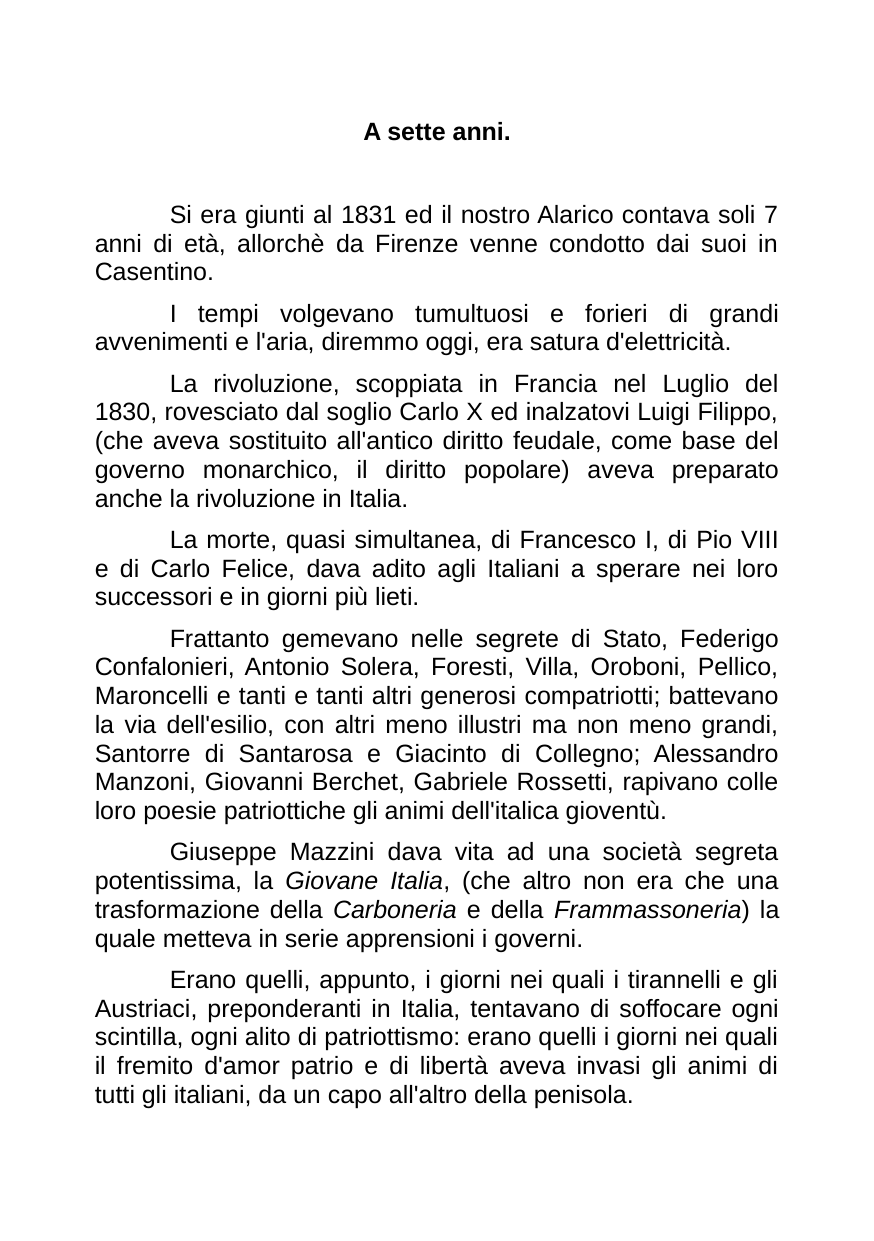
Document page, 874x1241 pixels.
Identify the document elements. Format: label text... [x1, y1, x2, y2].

text Si era giunti al 1831 ed il nostro Alarico contava soli 7 anni di età, allorchè da Firenze venne condotto dai suoi in Casentino. [94, 200, 779, 286]
text A sette anni. [94, 117, 779, 146]
text I tempi volgevano tumultuosi e forieri di grandi avvenimenti e l'aria, diremmo oggi, era satura d'elettricità. [94, 298, 779, 356]
text La morte, quasi simultanea, di Francesco I, di Pio VIII e di Carlo Felice, dava adito agli Italiani a sperare nei loro successori e in giorni più lieti. [94, 525, 779, 611]
text Erano quelli, appunto, i giorni nei quali i tirannelli e gli Austriaci, preponderanti in Italia, tentavano di soffocare ogni scintilla, ogni alito di patriottismo: erano quelli i giorni nei quali il fremito d'amor patrio e di libertà aveva invasi gli animi di tutti gli italiani, da un capo all'altro della penisola. [94, 965, 779, 1108]
text Frattanto gemevano nelle segrete di Stato, Federigo Confalonieri, Antonio Solera, Foresti, Villa, Oroboni, Pellico, Maroncelli e tanti e tanti altri generosi compatriotti; battevano la via dell'esilio, con altri meno illustri ma non meno grandi, Santorre di Santarosa e Giacinto di Collegno; Alessandro Manzoni, Giovanni Berchet, Gabriele Rossetti, rapivano colle loro poesie patriottiche gli animi dell'italica gioventù. [94, 623, 779, 825]
text La rivoluzione, scoppiata in Francia nel Luglio del 1830, rovesciato dal soglio Carlo X ed inalzatovi Luigi Filippo, (che aveva sostituito all'antico diritto feudale, come base del governo monarchico, il diritto popolare) aveva preparato anche la rivoluzione in Italia. [94, 368, 779, 512]
text Giuseppe Mazzini dava vita ad una società segreta potentissima, la Giovane Italia, (che altro non era che una trasformazione della Carboneria e della Frammassoneria) la quale metteva in serie apprensioni i governi. [94, 837, 779, 952]
